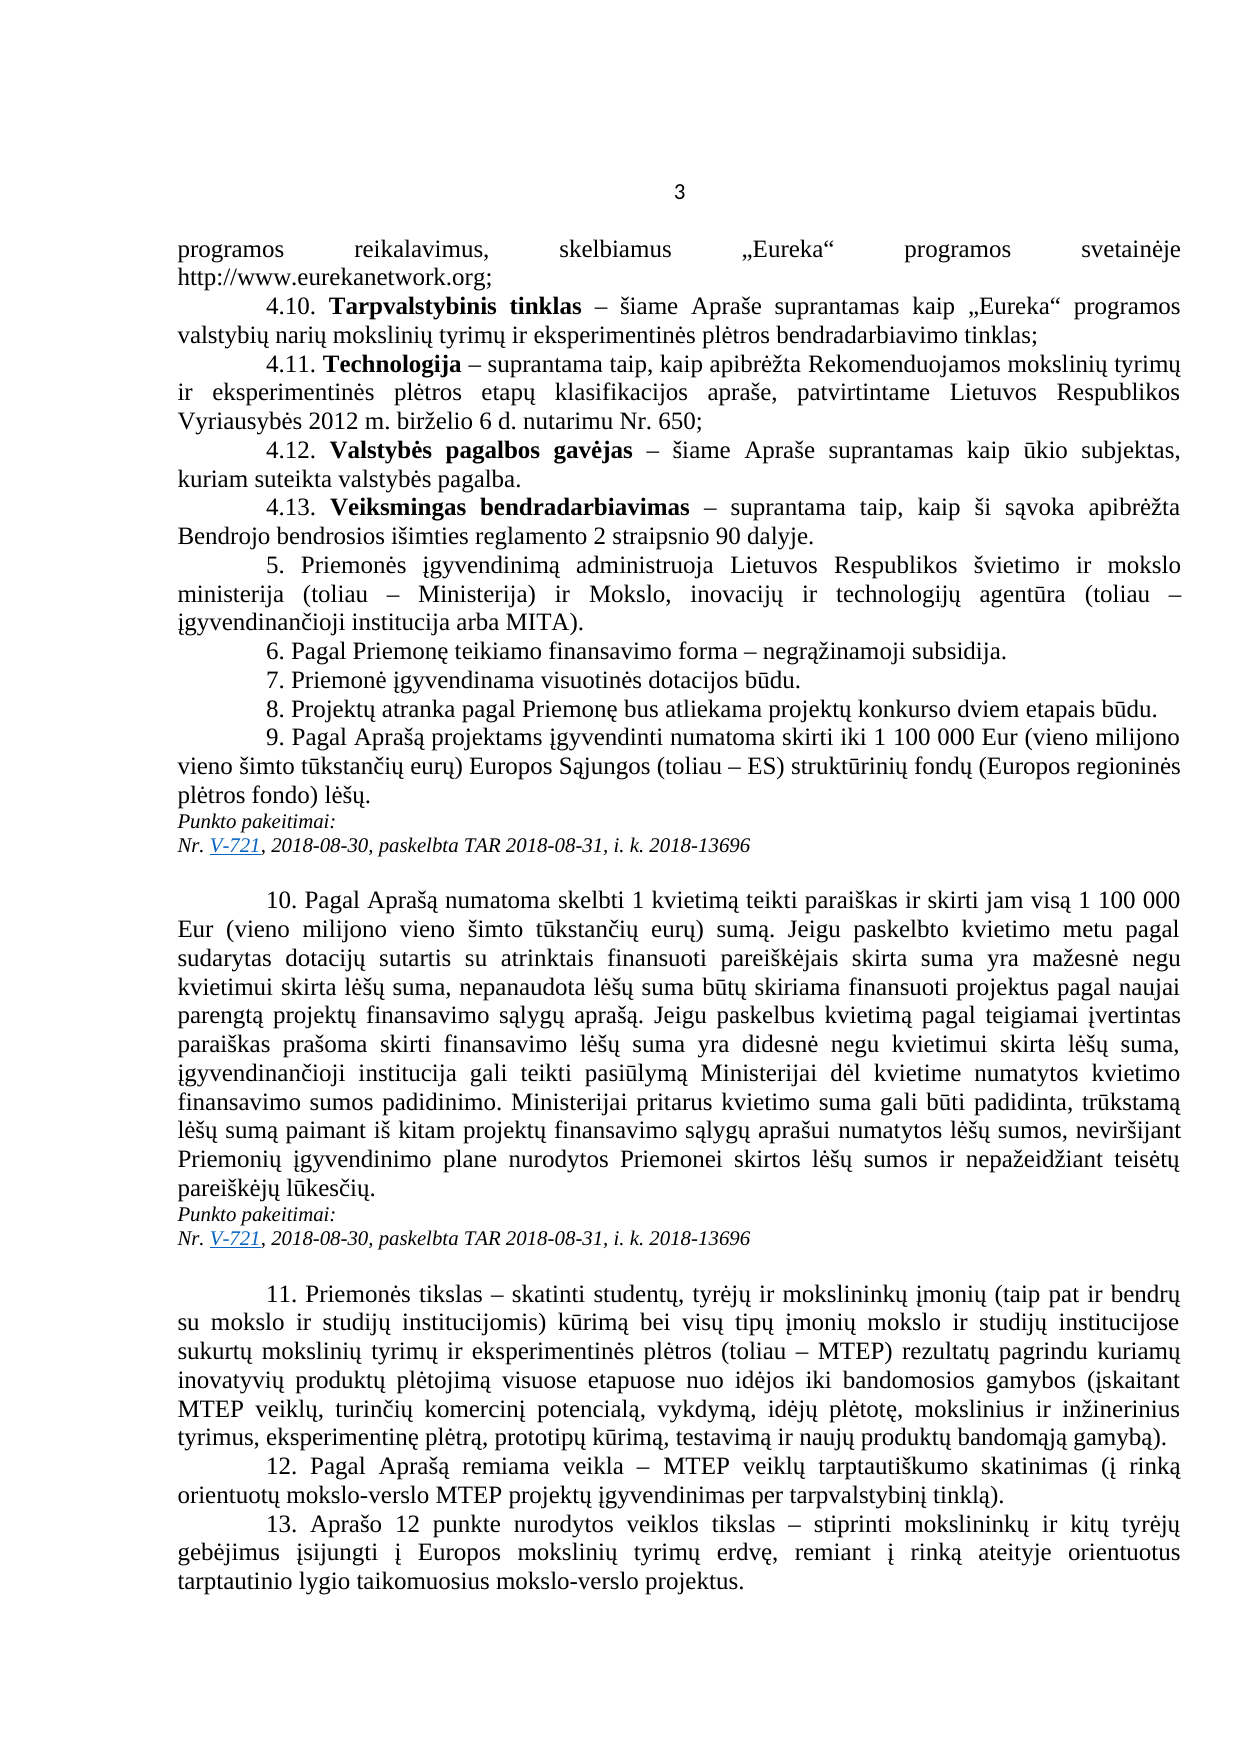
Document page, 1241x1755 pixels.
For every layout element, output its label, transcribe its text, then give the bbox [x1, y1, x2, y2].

text Punkto pakeitimai: [177, 809, 1181, 833]
text 11. Priemonės tikslas – skatinti studentų, tyrėjų ir mokslininkų įmonių (taip pat ir bendrų su mokslo ir studijų institucijomis) kūrimą bei visų tipų įmonių mokslo ir studijų institucijose sukurtų mokslinių tyrimų ir eksperimentinės plėtros (toliau – MTEP) rezultatų pagrindu kuriamų inovatyvių produktų plėtojimą visuose etapuose nuo idėjos iki bandomosios gamybos (įskaitant MTEP veiklų, turinčių komercinį potencialą, vykdymą, idėjų plėtotę, mokslinius ir inžinerinius tyrimus, eksperimentinę plėtrą, prototipų kūrimą, testavimą ir naujų produktų bandomąją gamybą). [177, 1279, 1181, 1451]
text 4.13. Veiksmingas bendradarbiavimas – suprantama taip, kaip ši sąvoka apibrėžta Bendrojo bendrosios išimties reglamento 2 straipsnio 90 dalyje. [177, 492, 1181, 550]
text Nr. V-721, 2018-08-30, paskelbta TAR 2018-08-31, i. k. 2018-13696 [177, 1226, 1181, 1250]
text 6. Pagal Priemonę teikiamo finansavimo forma – negrąžinamoji subsidija. [177, 636, 1181, 665]
text 4.12. Valstybės pagalbos gavėjas – šiame Apraše suprantamas kaip ūkio subjektas, kuriam suteikta valstybės pagalba. [177, 435, 1181, 492]
text programos reikalavimus, skelbiamus „Eureka“ programos svetainėje http://www.eurekanetwork.org; [177, 234, 1181, 291]
text 13. Aprašo 12 punkte nurodytos veiklos tikslas – stiprinti mokslininkų ir kitų tyrėjų gebėjimus įsijungti į Europos mokslinių tyrimų erdvę, remiant į rinką ateityje orientuotus tarptautinio lygio taikomuosius mokslo-verslo projektus. [177, 1509, 1181, 1595]
text 12. Pagal Aprašą remiama veikla – MTEP veiklų tarptautiškumo skatinimas (į rinką orientuotų mokslo-verslo MTEP projektų įgyvendinimas per tarpvalstybinį tinklą). [177, 1451, 1181, 1509]
text Nr. V-721, 2018-08-30, paskelbta TAR 2018-08-31, i. k. 2018-13696 [177, 833, 1181, 857]
text 5. Priemonės įgyvendinimą administruoja Lietuvos Respublikos švietimo ir mokslo ministerija (toliau – Ministerija) ir Mokslo, inovacijų ir technologijų agentūra (toliau – įgyvendinančioji institucija arba MITA). [177, 550, 1181, 636]
text 4.11. Technologija – suprantama taip, kaip apibrėžta Rekomenduojamos mokslinių tyrimų ir eksperimentinės plėtros etapų klasifikacijos apraše, patvirtintame Lietuvos Respublikos Vyriausybės 2012 m. birželio 6 d. nutarimu Nr. 650; [177, 349, 1181, 435]
text 7. Priemonė įgyvendinama visuotinės dotacijos būdu. [177, 665, 1181, 694]
text 4.10. Tarpvalstybinis tinklas – šiame Apraše suprantamas kaip „Eureka“ programos valstybių narių mokslinių tyrimų ir eksperimentinės plėtros bendradarbiavimo tinklas; [177, 291, 1181, 349]
text 9. Pagal Aprašą projektams įgyvendinti numatoma skirti iki 1 100 000 Eur (vieno milijono vieno šimto tūkstančių eurų) Europos Sąjungos (toliau – ES) struktūrinių fondų (Europos regioninės plėtros fondo) lėšų. [177, 722, 1181, 809]
text 8. Projektų atranka pagal Priemonę bus atliekama projektų konkurso dviem etapais būdu. [177, 694, 1181, 722]
text Punkto pakeitimai: [177, 1202, 1181, 1226]
text 10. Pagal Aprašą numatoma skelbti 1 kvietimą teikti paraiškas ir skirti jam visą 1 100 000 Eur (vieno milijono vieno šimto tūkstančių eurų) sumą. Jeigu paskelbto kvietimo metu pagal sudarytas dotacijų sutartis su atrinktais finansuoti pareiškėjais skirta suma yra mažesnė negu kvietimui skirta lėšų suma, nepanaudota lėšų suma būtų skiriama finansuoti projektus pagal naujai parengtą projektų finansavimo sąlygų aprašą. Jeigu paskelbus kvietimą pagal teigiamai įvertintas paraiškas prašoma skirti finansavimo lėšų suma yra didesnė negu kvietimui skirta lėšų suma, įgyvendinančioji institucija gali teikti pasiūlymą Ministerijai dėl kvietime numatytos kvietimo finansavimo sumos padidinimo. Ministerijai pritarus kvietimo suma gali būti padidinta, trūkstamą lėšų sumą paimant iš kitam projektų finansavimo sąlygų aprašui numatytos lėšų sumos, neviršijant Priemonių įgyvendinimo plane nurodytos Priemonei skirtos lėšų sumos ir nepažeidžiant teisėtų pareiškėjų lūkesčių. [177, 886, 1181, 1202]
